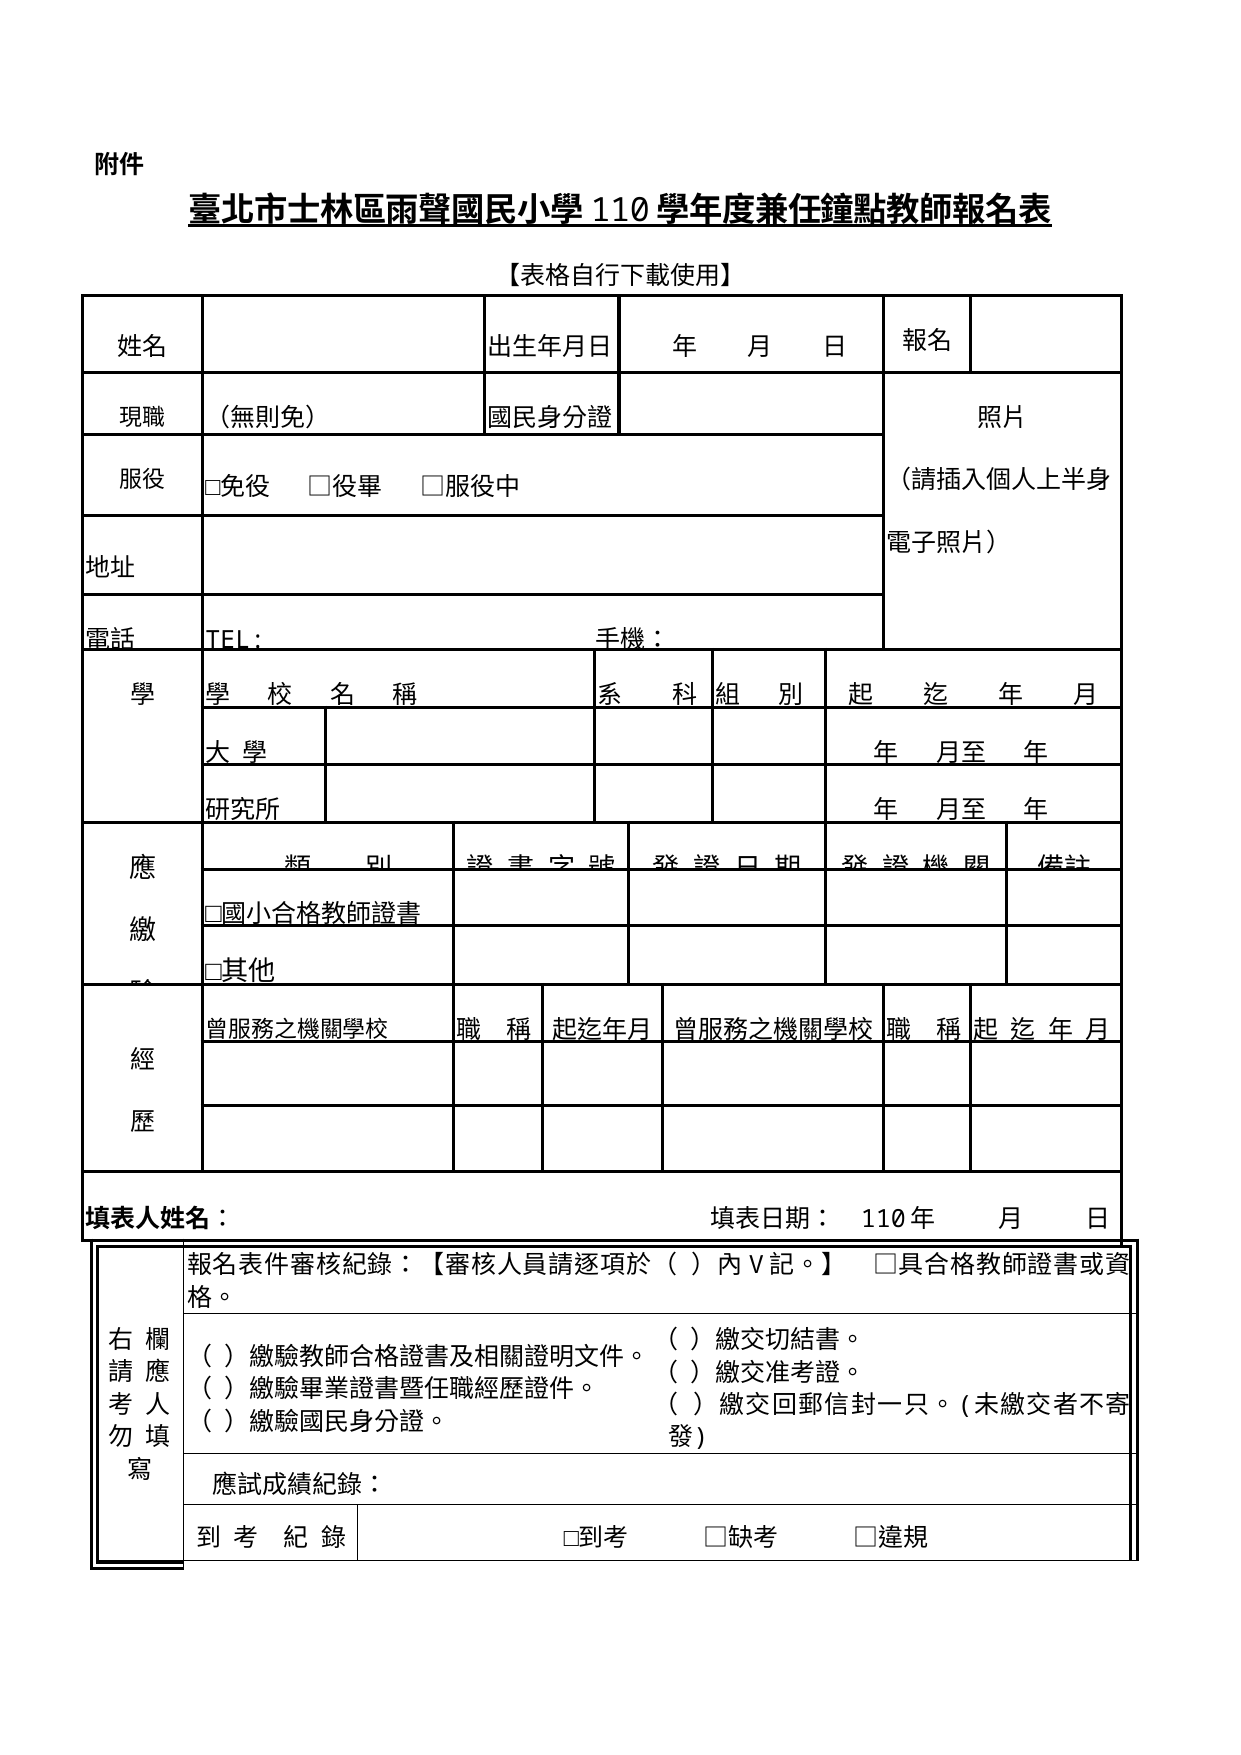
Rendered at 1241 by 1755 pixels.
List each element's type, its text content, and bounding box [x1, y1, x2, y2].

table_cell [544, 1107, 661, 1170]
table_cell 發 證 日 期 [630, 824, 824, 867]
table_cell [630, 927, 824, 983]
table_cell [327, 709, 593, 763]
table_cell [1123, 593, 1134, 648]
table_cell [885, 1107, 969, 1170]
table_cell □到考 □缺考 □違規 [358, 1505, 1129, 1560]
table_cell [714, 766, 824, 821]
table_cell [714, 709, 824, 763]
table_header 出生年月日 [486, 297, 617, 371]
table_cell [455, 927, 627, 983]
text 【表格自行下載使用】 [94, 232, 1146, 294]
table_cell （無則免） [204, 374, 483, 433]
table_cell [827, 927, 1005, 983]
table_cell [83, 1504, 90, 1560]
table_cell 年 月至 年 月 [827, 766, 1120, 821]
table_cell [83, 1242, 90, 1313]
table_cell [1123, 433, 1134, 513]
table_cell [1123, 983, 1134, 1039]
table_cell [455, 1107, 541, 1170]
table_cell 起迄年月 [544, 986, 661, 1039]
table_cell 學 校 名 稱 [204, 651, 593, 706]
table_cell [1123, 706, 1134, 763]
table_header 報名 類別 [885, 297, 969, 371]
table_cell 備註 [1008, 824, 1120, 867]
table_cell [885, 1043, 969, 1104]
table_cell [596, 766, 711, 821]
table_cell □國小合格教師證書 [204, 871, 452, 924]
table_cell 填表人姓名： 填表日期： 110年 月 日 [84, 1173, 1120, 1238]
table_cell [1123, 1104, 1134, 1170]
table_cell [621, 374, 882, 433]
table_cell 起 迄 年 月 [827, 651, 1120, 706]
table_cell [455, 871, 627, 924]
table_cell 應 繳 驗 證 件 [84, 824, 201, 983]
table_cell [83, 1313, 90, 1453]
table_cell 經 歷 [84, 986, 201, 1170]
table_cell 應試成績紀錄： [184, 1454, 1129, 1504]
table_cell 證 書 字 號 [455, 824, 627, 867]
text 臺北市士林區雨聲國民小學110學年度兼任鐘點教師報名表 [94, 183, 1146, 232]
table_cell 服役 情形 [84, 436, 201, 513]
table_header 姓名 [84, 297, 201, 371]
table_cell [544, 1043, 661, 1104]
table_cell [1123, 1170, 1134, 1238]
table_cell [1123, 648, 1134, 706]
table_cell [1123, 1040, 1134, 1104]
table_cell [1008, 927, 1120, 983]
table_cell 曾服務之機關學校 [664, 986, 882, 1039]
table_cell [1123, 371, 1134, 433]
table_cell 地址 [84, 517, 201, 593]
table_cell [1123, 821, 1134, 867]
table_cell 學 歷 [84, 651, 201, 821]
table_cell 職 稱 [455, 986, 541, 1039]
table_cell 曾服務之機關學校 [204, 986, 452, 1039]
table_cell [455, 1043, 541, 1104]
table_cell [1123, 763, 1134, 821]
table_cell 大 學 [204, 709, 324, 763]
table_header 年 月 日 [621, 297, 882, 371]
table_cell [327, 766, 593, 821]
table_cell 起 迄 年 月 [972, 986, 1120, 1039]
table_cell 發 證 機 關 [827, 824, 1005, 867]
table_cell 報名表件審核紀錄：【審核人員請逐項於（ ）內V記。】 □具合格教師證書或資格。 [184, 1248, 1129, 1313]
table_cell [972, 1043, 1120, 1104]
table_cell 右 欄 請 應 考 人 勿 填 寫 [95, 1242, 183, 1560]
table_cell 照片 （請插入個人上半身電子照片） [885, 374, 1120, 648]
table_header [1123, 294, 1134, 371]
table_cell （ ）繳驗教師合格證書及相關證明文件。 （ ）繳驗畢業證書暨任職經歷證件。 （ ）繳驗國民身分證。 [184, 1314, 663, 1453]
table_cell [204, 1043, 452, 1104]
table_cell 電話 [84, 596, 201, 648]
table_cell 年 月至 年 月 [827, 709, 1120, 763]
table_cell （ ）繳交切結書。 （ ）繳交准考證。 （ ）繳交回郵信封一只。(未繳交者不寄發) [663, 1314, 1129, 1453]
table_header [972, 297, 1120, 371]
table_cell 組 別 [714, 651, 824, 706]
table_cell [664, 1107, 882, 1170]
table_cell [664, 1043, 882, 1104]
table_cell [827, 871, 1005, 924]
table_cell 到 考 紀 錄 [184, 1505, 357, 1560]
table_header [204, 297, 483, 371]
table_cell 研究所 [204, 766, 324, 821]
table_cell [1123, 924, 1134, 983]
table_cell □免役 □役畢 □服役中 [204, 436, 882, 513]
table_cell 系 科 [596, 651, 711, 706]
table_cell [204, 517, 882, 593]
table_cell [1123, 868, 1134, 924]
table_cell 現職 機關學校 [84, 374, 201, 433]
table_cell [204, 1107, 452, 1170]
table_cell [972, 1107, 1120, 1170]
table_cell 類 別 [204, 824, 452, 867]
table_cell [630, 871, 824, 924]
table_cell [1008, 871, 1120, 924]
table_cell □其他 [204, 927, 452, 983]
table_cell [83, 1453, 90, 1504]
table_cell [596, 709, 711, 763]
table_cell 國民身分證統一編號 [486, 374, 617, 433]
table_cell TEL: 手機： [204, 596, 882, 648]
text 附件 [94, 121, 1146, 183]
table_cell 報名表件審核紀錄：【審核人員請逐項於（ ）內V記。】 □具合格教師證書或資格。 [1123, 1242, 1134, 1313]
table_cell [1123, 514, 1134, 593]
table_cell 職 稱 [885, 986, 969, 1039]
